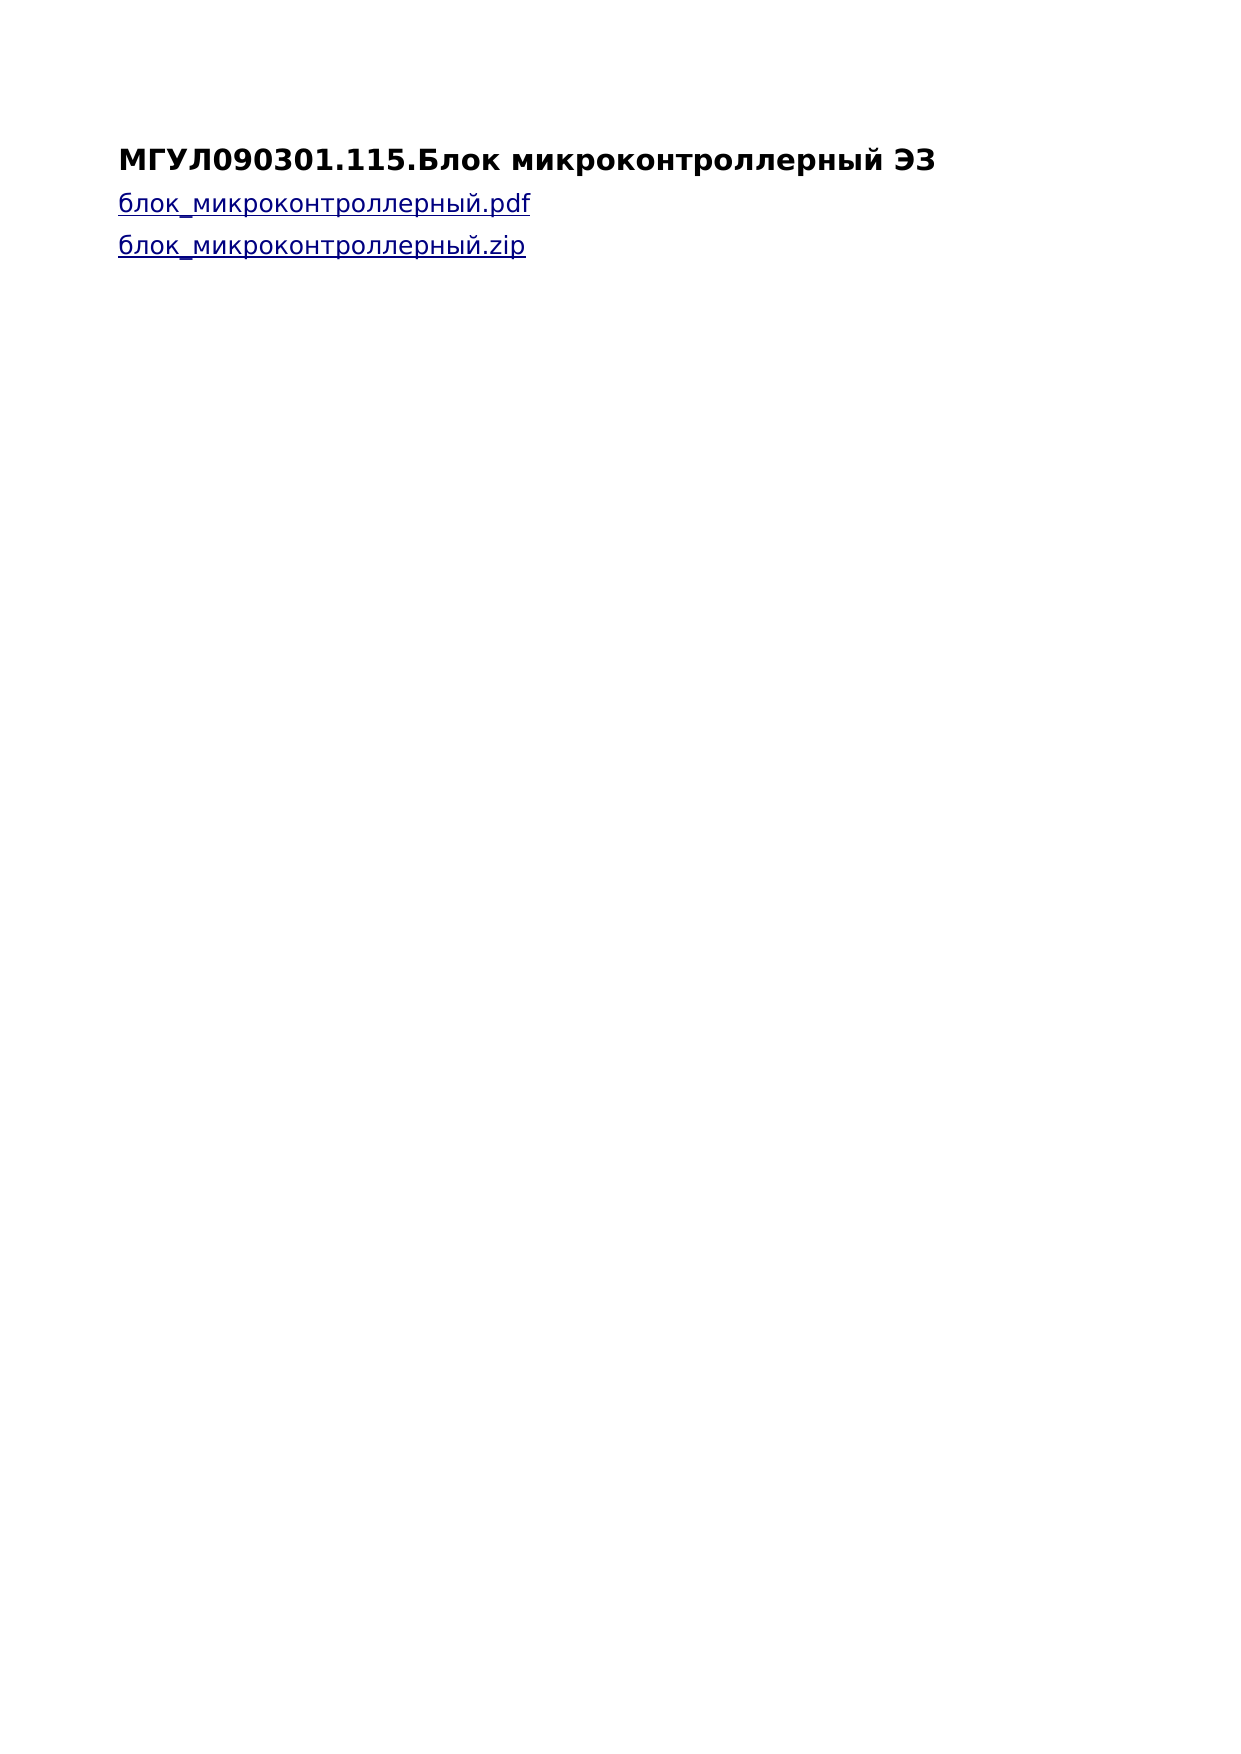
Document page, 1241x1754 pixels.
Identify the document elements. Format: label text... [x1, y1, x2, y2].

text блок_микроконтроллерный.zip [118, 231, 1122, 260]
text блок_микроконтроллерный.pdf [118, 189, 1122, 219]
subtitle МГУЛ090301.115.Блок микроконтроллерный ЭЗ [118, 143, 1122, 177]
